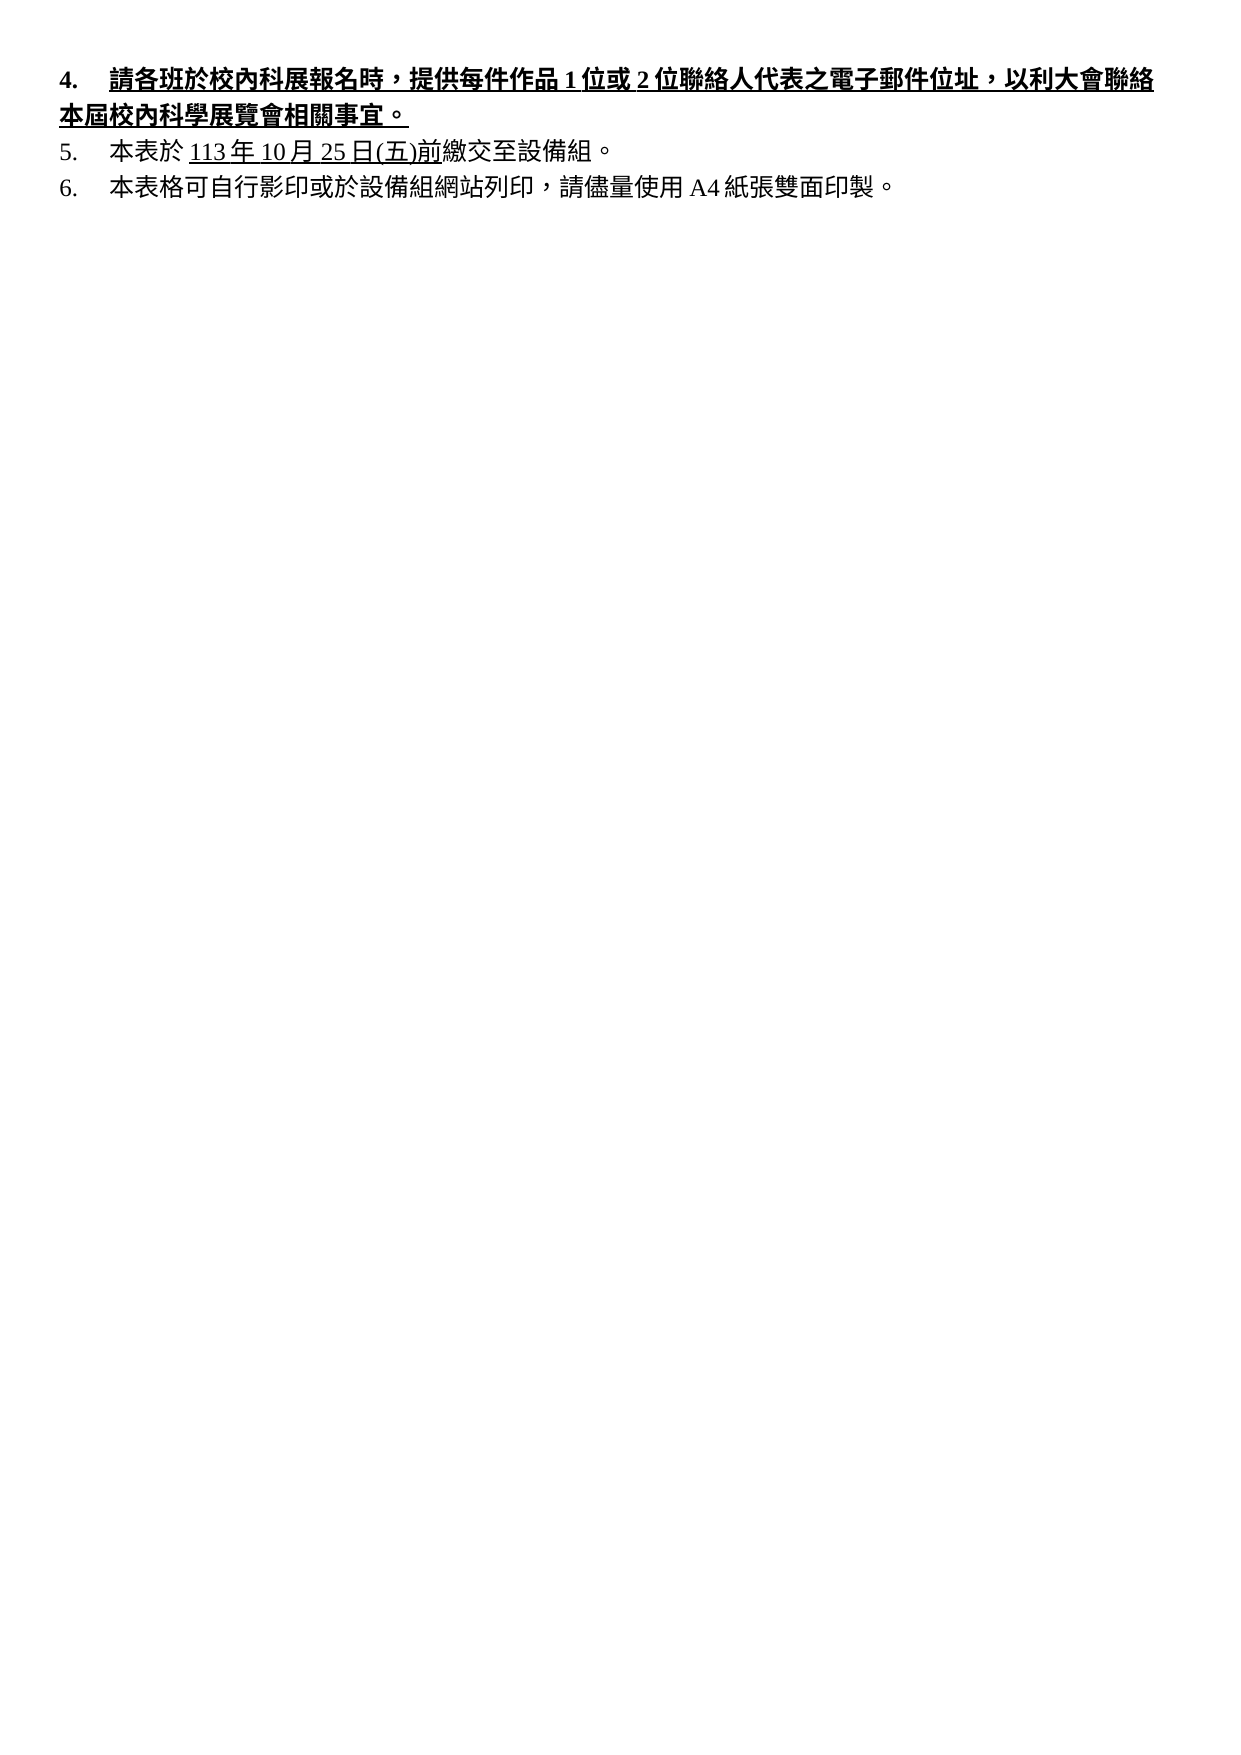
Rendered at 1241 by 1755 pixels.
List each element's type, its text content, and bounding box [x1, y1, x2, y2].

list 本表於113年10月25日(五)前繳交至設備組。 [59, 132, 1169, 168]
list 本表格可自行影印或於設備組網站列印，請儘量使用A4紙張雙面印製。 [59, 168, 1169, 204]
list 請各班於校內科展報名時，提供每件作品1位或2位聯絡人代表之電子郵件位址，以利大會聯絡本屆校內科學展覽會相關事宜。 [59, 59, 1169, 132]
